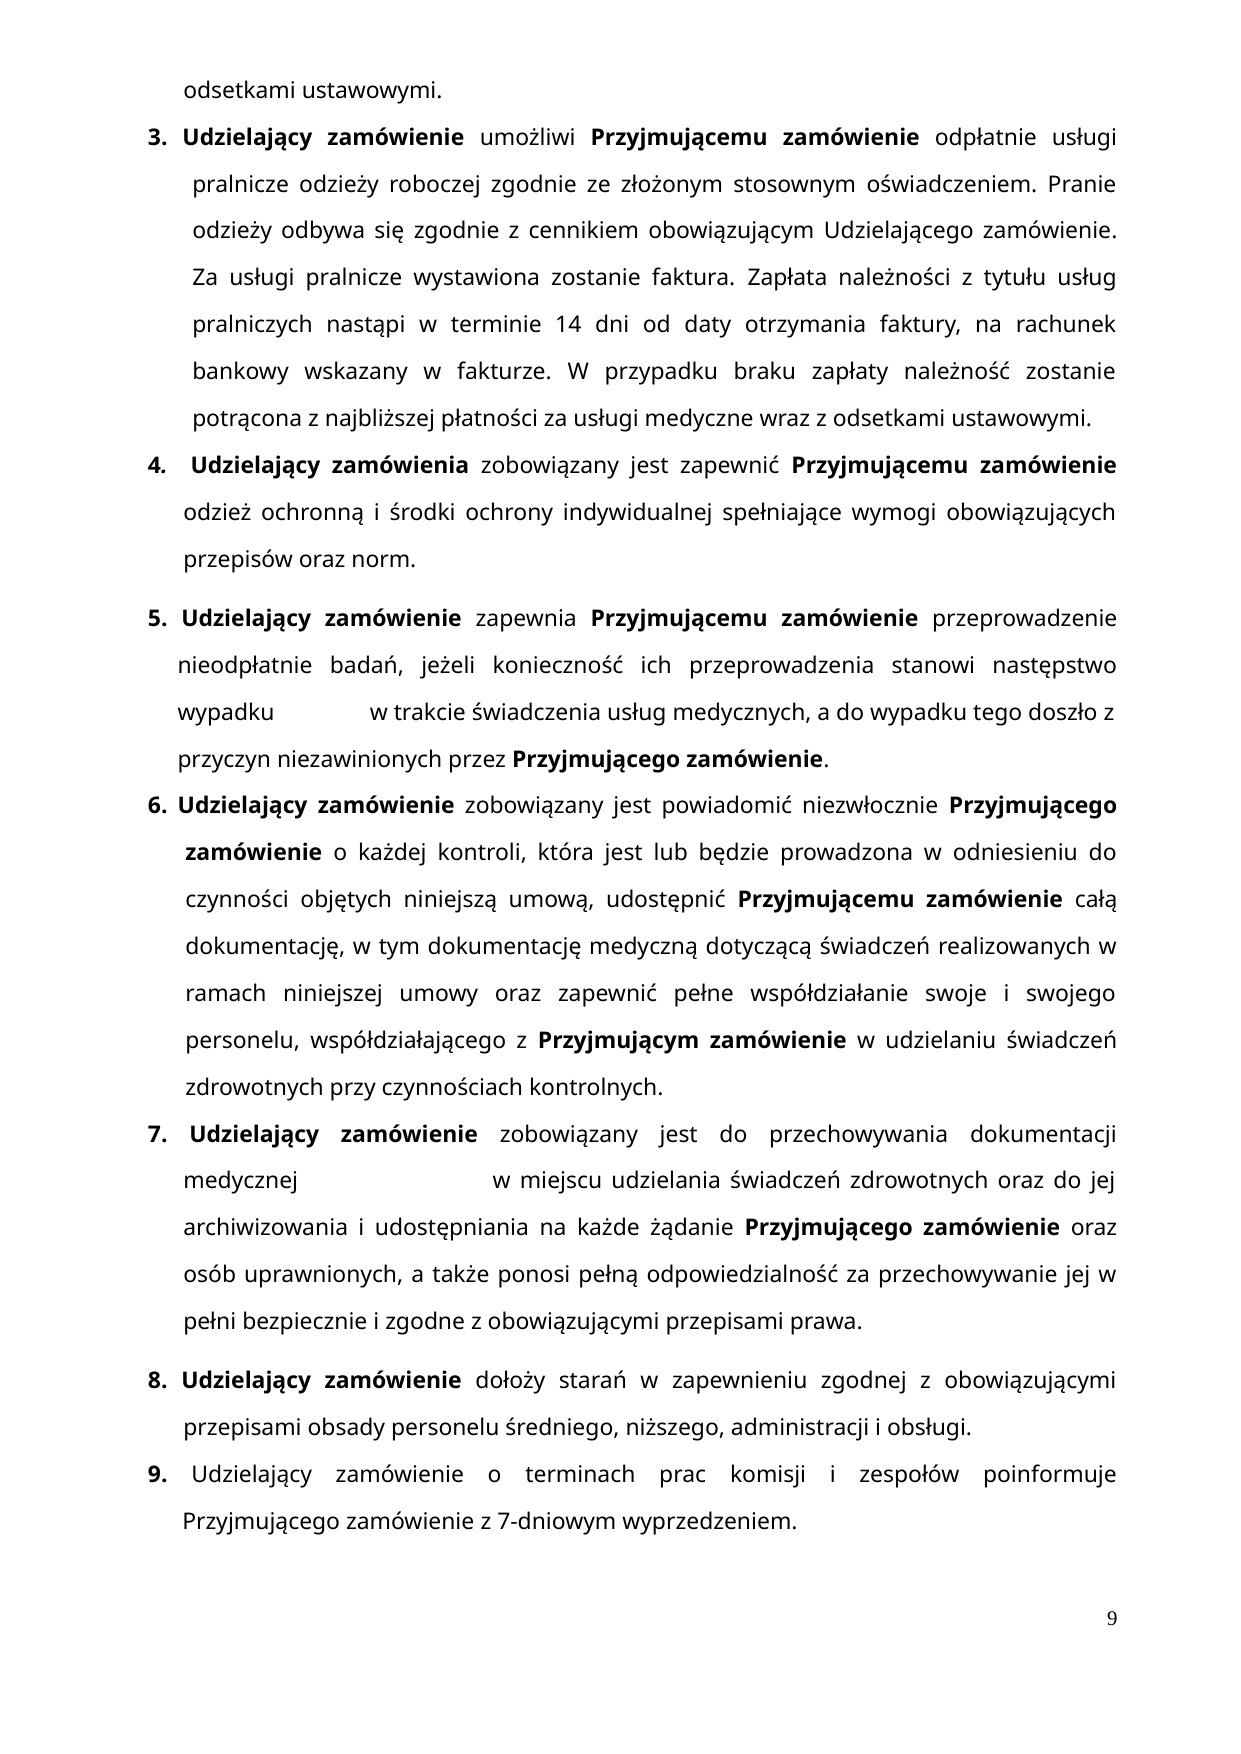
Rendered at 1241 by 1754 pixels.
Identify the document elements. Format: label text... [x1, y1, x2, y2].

text 5. Udzielający zamówienie zapewnia Przyjmującemu zamówienie przeprowadzenie nieodpłatnie badań, jeżeli konieczność ich przeprowadzenia stanowi następstwo wypadku w trakcie świadczenia usług medycznych, a do wypadku tego doszło z przyczyn niezawinionych przez Przyjmującego zamówienie. [148, 602, 1117, 774]
text 7. Udzielający zamówienie zobowiązany jest do przechowywania dokumentacji medycznej w miejscu udzielania świadczeń zdrowotnych oraz do jej archiwizowania i udostępniania na każde żądanie Przyjmującego zamówienie oraz osób uprawnionych, a także ponosi pełną odpowiedzialność za przechowywanie jej w pełni bezpiecznie i zgodne z obowiązującymi przepisami prawa. [148, 1117, 1117, 1336]
list odsetkami ustawowymi. [148, 74, 1117, 105]
list 3. Udzielający zamówienie umożliwi Przyjmującemu zamówienie odpłatnie usługi pralnicze odzieży roboczej zgodnie ze złożonym stosownym oświadczeniem. Pranie odzieży odbywa się zgodnie z cennikiem obowiązującym Udzielającego zamówienie. Za usługi pralnicze wystawiona zostanie faktura. Zapłata należności z tytułu usług pralniczych nastąpi w terminie 14 dni od daty otrzymania faktury, na rachunek bankowy wskazany w fakturze. W przypadku braku zapłaty należność zostanie potrącona z najbliższej płatności za usługi medyczne wraz z odsetkami ustawowymi. [148, 121, 1117, 433]
list 8. Udzielający zamówienie dołoży starań w zapewnieniu zgodnej z obowiązującymi przepisami obsady personelu średniego, niższego, administracji i obsługi. [148, 1364, 1117, 1442]
text 9. Udzielający zamówienie o terminach prac komisji i zespołów poinformuje Przyjmującego zamówienie z 7-dniowym wyprzedzeniem. [148, 1458, 1117, 1536]
text 6. Udzielający zamówienie zobowiązany jest powiadomić niezwłocznie Przyjmującego zamówienie o każdej kontroli, która jest lub będzie prowadzona w odniesieniu do czynności objętych niniejszą umową, udostępnić Przyjmującemu zamówienie całą dokumentację, w tym dokumentację medyczną dotyczącą świadczeń realizowanych w ramach niniejszej umowy oraz zapewnić pełne współdziałanie swoje i swojego personelu, współdziałającego z Przyjmującym zamówienie w udzielaniu świadczeń zdrowotnych przy czynnościach kontrolnych. [148, 789, 1117, 1102]
text 4. Udzielający zamówienia zobowiązany jest zapewnić Przyjmującemu zamówienie odzież ochronną i środki ochrony indywidualnej spełniające wymogi obowiązujących przepisów oraz norm. [148, 449, 1117, 574]
